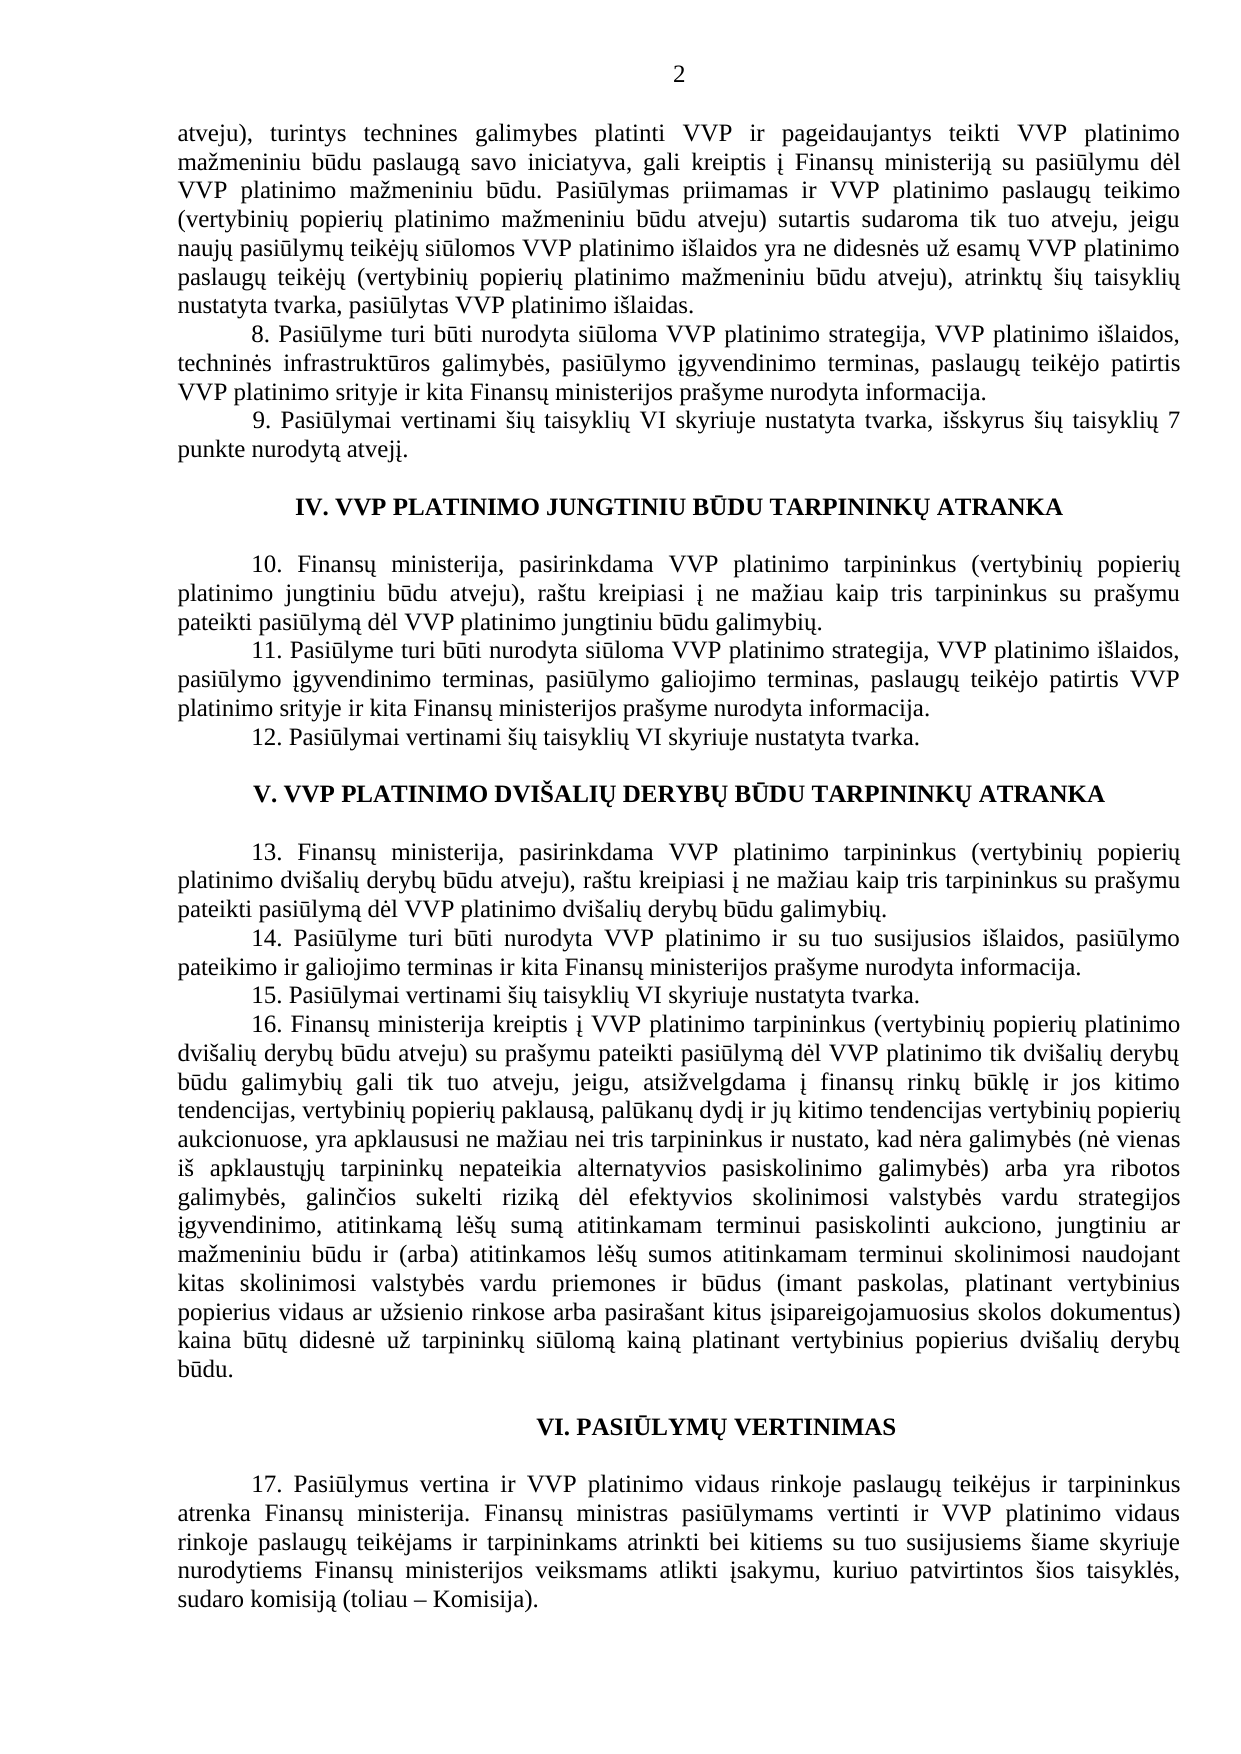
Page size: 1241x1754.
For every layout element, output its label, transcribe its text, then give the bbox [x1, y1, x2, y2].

text IV. VVP PLATINIMO JUNGTINIU BŪDU TARPININKŲ ATRANKA [177, 492, 1181, 521]
text 8. Pasiūlyme turi būti nurodyta siūloma VVP platinimo strategija, VVP platinimo išlaidos, techninės infrastruktūros galimybės, pasiūlymo įgyvendinimo terminas, paslaugų teikėjo patirtis VVP platinimo srityje ir kita Finansų ministerijos prašyme nurodyta informacija. [177, 319, 1181, 406]
text 14. Pasiūlyme turi būti nurodyta VVP platinimo ir su tuo susijusios išlaidos, pasiūlymo pateikimo ir galiojimo terminas ir kita Finansų ministerijos prašyme nurodyta informacija. [177, 923, 1181, 981]
text 9. Pasiūlymai vertinami šių taisyklių VI skyriuje nustatyta tvarka, išskyrus šių taisyklių 7 punkte nurodytą atvejį. [177, 406, 1181, 463]
text 13. Finansų ministerija, pasirinkdama VVP platinimo tarpininkus (vertybinių popierių platinimo dvišalių derybų būdu atveju), raštu kreipiasi į ne mažiau kaip tris tarpininkus su prašymu pateikti pasiūlymą dėl VVP platinimo dvišalių derybų būdu galimybių. [177, 837, 1181, 923]
text V. VVP PLATINIMO DVIŠALIŲ DERYBŲ BŪDU TARPININKŲ ATRANKA [177, 779, 1181, 808]
text 16. Finansų ministerija kreiptis į VVP platinimo tarpininkus (vertybinių popierių platinimo dvišalių derybų būdu atveju) su prašymu pateikti pasiūlymą dėl VVP platinimo tik dvišalių derybų būdu galimybių gali tik tuo atveju, jeigu, atsižvelgdama į finansų rinkų būklę ir jos kitimo tendencijas, vertybinių popierių paklausą, palūkanų dydį ir jų kitimo tendencijas vertybinių popierių aukcionuose, yra apklaususi ne mažiau nei tris tarpininkus ir nustato, kad nėra galimybės (nė vienas iš apklaustųjų tarpininkų nepateikia alternatyvios pasiskolinimo galimybės) arba yra ribotos galimybės, galinčios sukelti riziką dėl efektyvios skolinimosi valstybės vardu strategijos įgyvendinimo, atitinkamą lėšų sumą atitinkamam terminui pasiskolinti aukciono, jungtiniu ar mažmeniniu būdu ir (arba) atitinkamos lėšų sumos atitinkamam terminui skolinimosi naudojant kitas skolinimosi valstybės vardu priemones ir būdus (imant paskolas, platinant vertybinius popierius vidaus ar užsienio rinkose arba pasirašant kitus įsipareigojamuosius skolos dokumentus) kaina būtų didesnė už tarpininkų siūlomą kainą platinant vertybinius popierius dvišalių derybų būdu. [177, 1009, 1181, 1383]
text 17. Pasiūlymus vertina ir VVP platinimo vidaus rinkoje paslaugų teikėjus ir tarpininkus atrenka Finansų ministerija. Finansų ministras pasiūlymams vertinti ir VVP platinimo vidaus rinkoje paslaugų teikėjams ir tarpininkams atrinkti bei kitiems su tuo susijusiems šiame skyriuje nurodytiems Finansų ministerijos veiksmams atlikti įsakymu, kuriuo patvirtintos šios taisyklės, sudaro komisiją (toliau – Komisija). [177, 1469, 1181, 1613]
text VI. PASIŪLYMŲ VERTINIMAS [177, 1412, 1181, 1441]
text 15. Pasiūlymai vertinami šių taisyklių VI skyriuje nustatyta tvarka. [177, 981, 1181, 1009]
text 11. Pasiūlyme turi būti nurodyta siūloma VVP platinimo strategija, VVP platinimo išlaidos, pasiūlymo įgyvendinimo terminas, pasiūlymo galiojimo terminas, paslaugų teikėjo patirtis VVP platinimo srityje ir kita Finansų ministerijos prašyme nurodyta informacija. [177, 636, 1181, 722]
text 10. Finansų ministerija, pasirinkdama VVP platinimo tarpininkus (vertybinių popierių platinimo jungtiniu būdu atveju), raštu kreipiasi į ne mažiau kaip tris tarpininkus su prašymu pateikti pasiūlymą dėl VVP platinimo jungtiniu būdu galimybių. [177, 549, 1181, 636]
text 12. Pasiūlymai vertinami šių taisyklių VI skyriuje nustatyta tvarka. [177, 722, 1181, 751]
text atveju), turintys technines galimybes platinti VVP ir pageidaujantys teikti VVP platinimo mažmeniniu būdu paslaugą savo iniciatyva, gali kreiptis į Finansų ministeriją su pasiūlymu dėl VVP platinimo mažmeniniu būdu. Pasiūlymas priimamas ir VVP platinimo paslaugų teikimo (vertybinių popierių platinimo mažmeniniu būdu atveju) sutartis sudaroma tik tuo atveju, jeigu naujų pasiūlymų teikėjų siūlomos VVP platinimo išlaidos yra ne didesnės už esamų VVP platinimo paslaugų teikėjų (vertybinių popierių platinimo mažmeniniu būdu atveju), atrinktų šių taisyklių nustatyta tvarka, pasiūlytas VVP platinimo išlaidas. [177, 118, 1181, 319]
